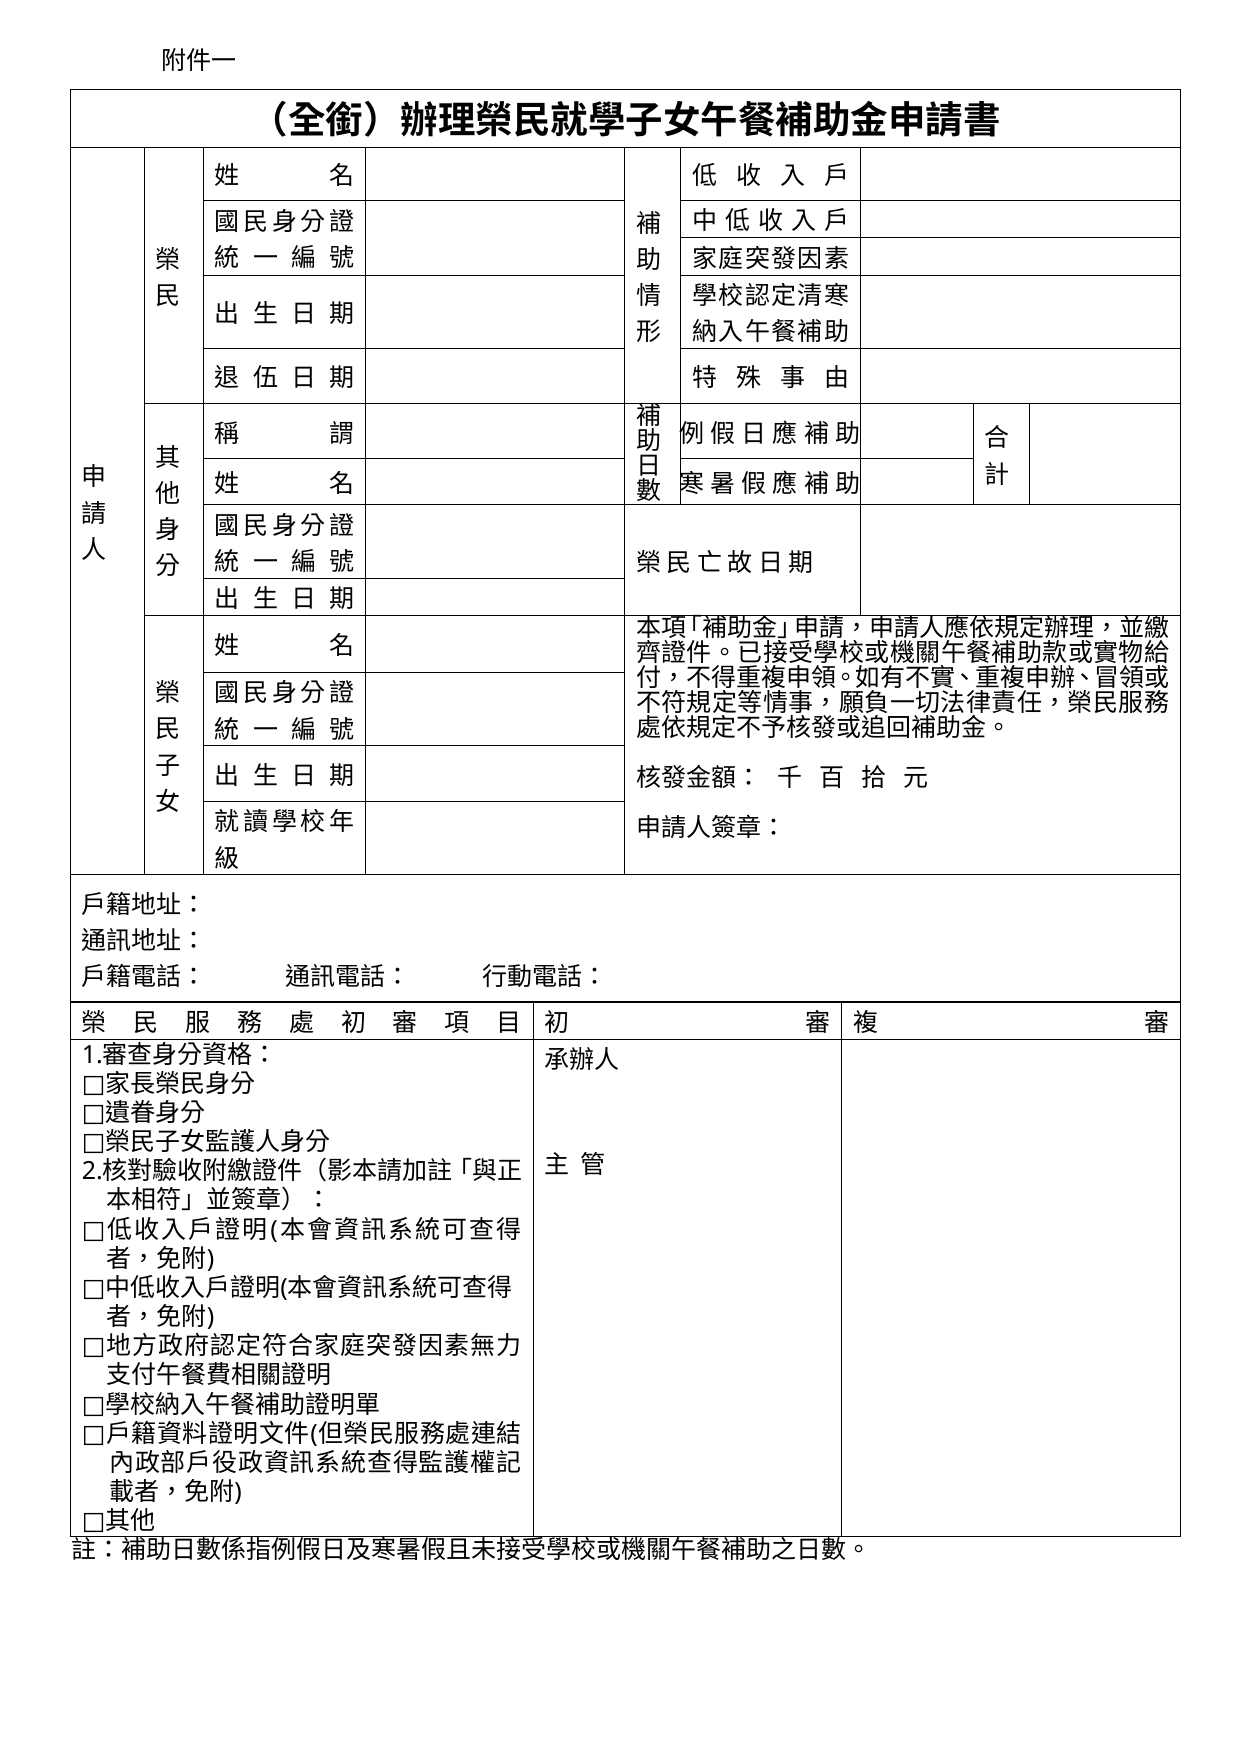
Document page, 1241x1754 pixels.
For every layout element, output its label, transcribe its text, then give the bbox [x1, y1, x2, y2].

table_cell [366, 404, 624, 458]
table_cell 戶籍地址： 通訊地址： 戶籍電話： 通訊電話： 行動電話： [71, 875, 1180, 1001]
table_cell 複審 [842, 1003, 1180, 1039]
table_cell [366, 276, 624, 348]
table_cell 其他身分 [145, 404, 203, 615]
table_cell 學校認定清寒納入午餐補助 [681, 276, 860, 348]
table_cell 初審 [534, 1003, 841, 1039]
table_cell [366, 746, 624, 801]
table_cell 特殊事由 [681, 349, 860, 403]
table_cell [861, 349, 1180, 403]
table_cell [861, 238, 1180, 274]
table_cell [861, 505, 1180, 615]
table_cell [366, 673, 624, 745]
text 註：補助日數係指例假日及寒暑假且未接受學校或機關午餐補助之日數。 [71, 1537, 1119, 1564]
table_cell [366, 349, 624, 403]
table_cell 補助日數 [625, 404, 680, 504]
table_cell [366, 505, 624, 578]
table_cell [861, 148, 1180, 200]
table_cell 補助情形 [625, 148, 680, 403]
table_cell 姓名 [204, 459, 365, 504]
table_cell 退伍日期 [204, 349, 365, 403]
table_cell [366, 802, 624, 874]
table_cell 出生日期 [204, 746, 365, 801]
table_cell 承辦人 主 管 [534, 1040, 841, 1536]
table_cell [861, 404, 973, 458]
table_cell 合計 [974, 404, 1029, 504]
table_cell [861, 459, 973, 504]
table_header （全銜）辦理榮民就學子女午餐補助金申請書 [71, 90, 1180, 147]
table_cell 1.審查身分資格： □家長榮民身分 □遺眷身分 □榮民子女監護人身分 2.核對驗收附繳證件（影本請加註「與正本相符」並簽章）： □低收入戶證明(本會資訊系統可查得者，免附) □中低收入戶證明(本會資訊系統可查得者，免附) □地方政府認定符合家庭突發因素無力支付午餐費相關證明 □學校納入午餐補助證明單 □戶籍資料證明文件(但榮民服務處連結內政部戶役政資訊系統查得監護權記載者，免附) □其他 [71, 1040, 533, 1536]
table_cell 低收入戶 [681, 148, 860, 200]
table_cell 國民身分證統一編號 [204, 201, 365, 274]
table_header （全銜）辦理榮民就學子女午餐補助金申請書 [146, 33, 258, 89]
table_cell 榮 民 亡 故 日 期 [625, 505, 860, 615]
table_cell 稱謂 [204, 404, 365, 458]
table_cell 申 請 人 [71, 148, 144, 874]
table_cell [861, 201, 1180, 237]
table_cell 例假日應補助 [681, 404, 860, 458]
table_cell [366, 579, 624, 615]
table_cell [366, 459, 624, 504]
table_cell 榮民子女 [145, 616, 203, 874]
table_cell [366, 616, 624, 672]
table_cell 榮民 [145, 148, 203, 403]
table_cell 本項「補助金」申請，申請人應依規定辦理，並繳齊證件。已接受學校或機關午餐補助款或實物給付，不得重複申領。如有不實、重複申辦、冒領或不符規定等情事，願負一切法律責任，榮民服務處依規定不予核發或追回補助金。 核發金額： 千 百 拾 元 申請人簽章： [625, 616, 1180, 874]
table_cell [1030, 404, 1180, 504]
table_cell 國民身分證統一編號 [204, 505, 365, 578]
table_cell 出生日期 [204, 276, 365, 348]
table_cell 中低收入戶 [681, 201, 860, 237]
table_cell [861, 276, 1180, 348]
table_cell [366, 201, 624, 274]
table_cell [842, 1040, 1180, 1536]
table_cell 寒暑假應補助 [681, 459, 860, 504]
table_cell 出生日期 [204, 579, 365, 615]
table_cell 家庭突發因素 [681, 238, 860, 274]
table_cell [366, 148, 624, 200]
table_cell 就讀學校年級 [204, 802, 365, 874]
table_cell 榮民服務處初審項目 [71, 1003, 533, 1039]
table_cell 姓名 [204, 148, 365, 200]
table_cell 國民身分證統一編號 [204, 673, 365, 745]
table_cell 姓名 [204, 616, 365, 672]
